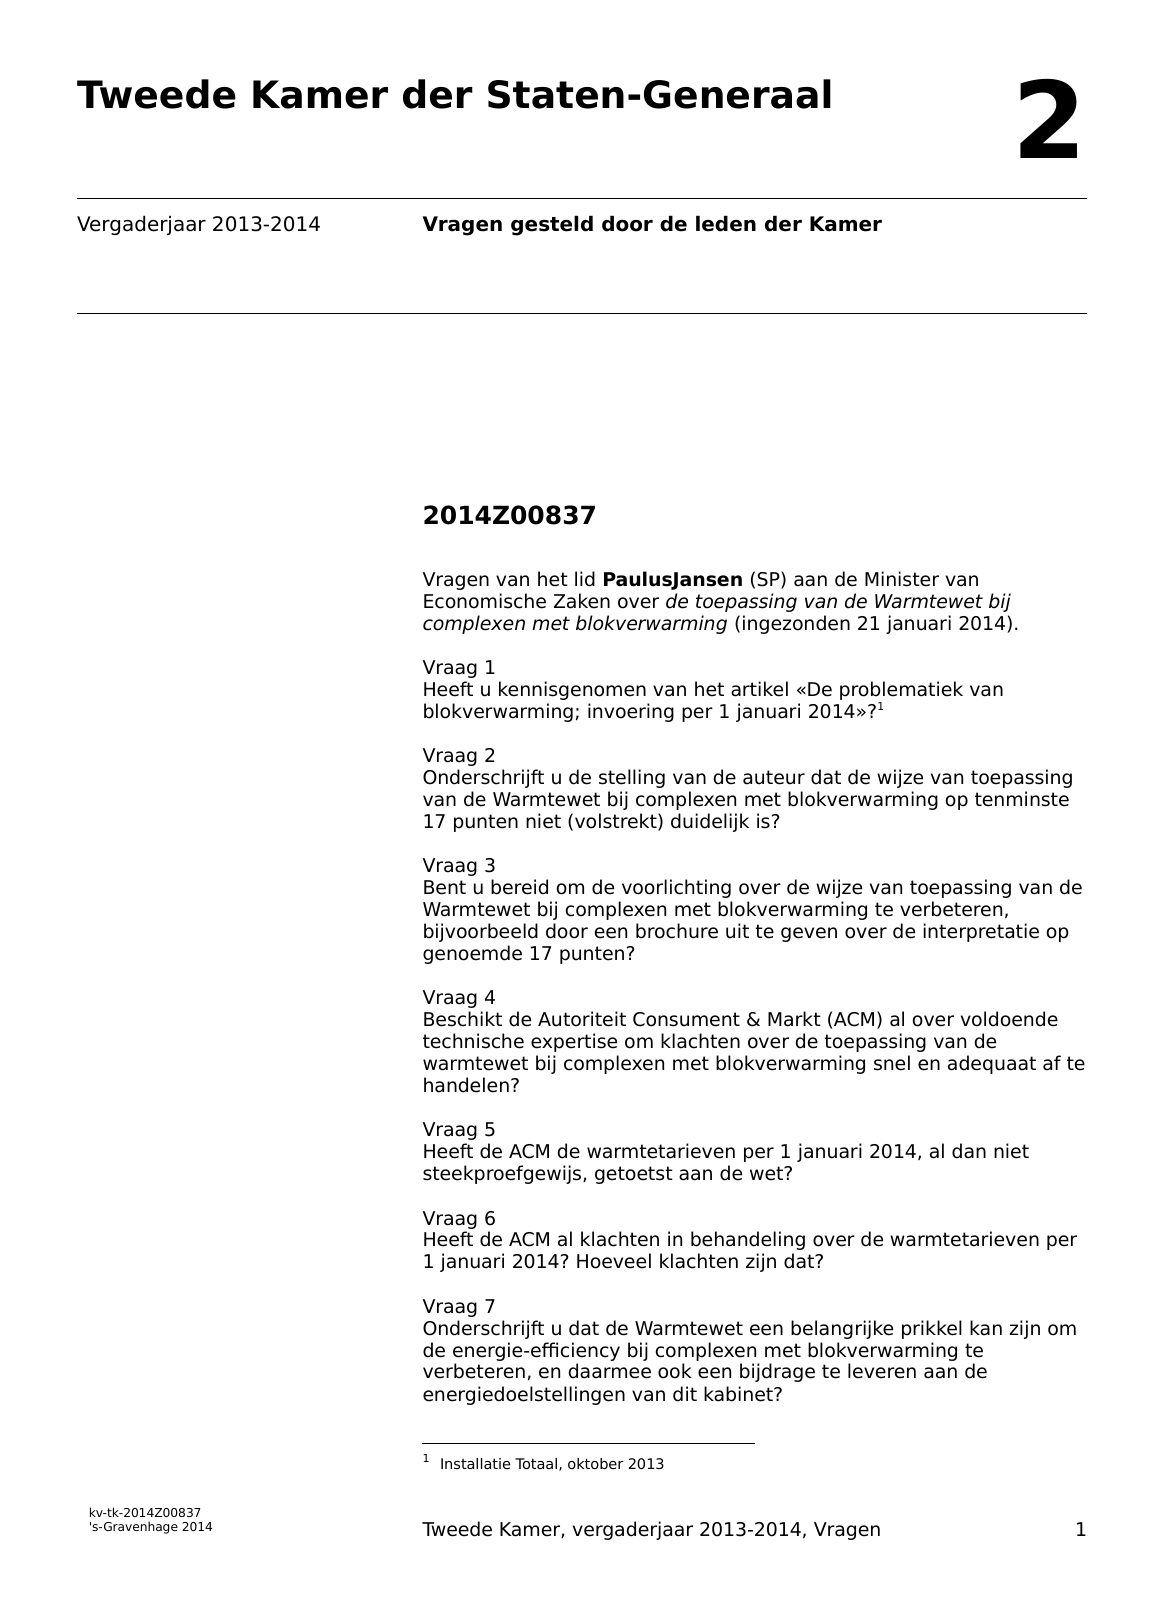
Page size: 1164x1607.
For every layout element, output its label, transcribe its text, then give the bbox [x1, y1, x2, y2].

text Vraag 1 [422, 657, 1087, 679]
text Vraag 3 [422, 855, 1087, 877]
text Vraag 6 [422, 1207, 1087, 1229]
text 's-Gravenhage 2014 [88, 1520, 323, 1534]
text Onderschrijft u de stelling van de auteur dat de wijze van toepassing van de Warmtewet bij complexen met blokverwarming op tenminste 17 punten niet (volstrekt) duidelijk is? [422, 767, 1087, 833]
text kv-tk-2014Z00837 [88, 1506, 323, 1520]
text Vraag 4 [422, 987, 1087, 1009]
text Vragen van het lid PaulusJansen (SP) aan de Minister van Economische Zaken over de toepassing van de Warmtewet bij complexen met blokverwarming (ingezonden 21 januari 2014). [422, 569, 1087, 635]
text Vraag 5 [422, 1119, 1087, 1141]
text Heeft de ACM al klachten in behandeling over de warmtetarieven per 1 januari 2014? Hoeveel klachten zijn dat? [422, 1229, 1087, 1273]
text Installatie Totaal, oktober 2013 [422, 1452, 1087, 1474]
text Onderschrijft u dat de Warmtewet een belangrijke prikkel kan zijn om de energie-efficiency bij complexen met blokverwarming te verbeteren, en daarmee ook een bijdrage te leveren aan de energiedoelstellingen van dit kabinet? [422, 1317, 1087, 1405]
text Heeft de ACM de warmtetarieven per 1 januari 2014, al dan niet steekproefgewijs, getoetst aan de wet? [422, 1141, 1087, 1185]
table_header 2 [886, 59, 1087, 198]
text Vraag 7 [422, 1296, 1087, 1317]
table_header Tweede Kamer der Staten-Generaal [77, 59, 886, 198]
text Beschikt de Autoriteit Consument & Markt (ACM) al over voldoende technische expertise om klachten over de toepassing van de warmtewet bij complexen met blokverwarming snel en adequaat af te handelen? [422, 1009, 1087, 1097]
text Heeft u kennisgenomen van het artikel «De problematiek van blokverwarming; invoering per 1 januari 2014»? [422, 679, 1087, 723]
text Vraag 2 [422, 745, 1087, 767]
table_cell Vergaderjaar 2013-2014 [77, 199, 422, 313]
text Bent u bereid om de voorlichting over de wijze van toepassing van de Warmtewet bij complexen met blokverwarming te verbeteren, bijvoorbeeld door een brochure uit te geven over de interpretatie op genoemde 17 punten? [422, 877, 1087, 965]
text 2014Z00837 [422, 501, 1087, 531]
table_cell Vragen gesteld door de leden der Kamer [422, 199, 1087, 313]
